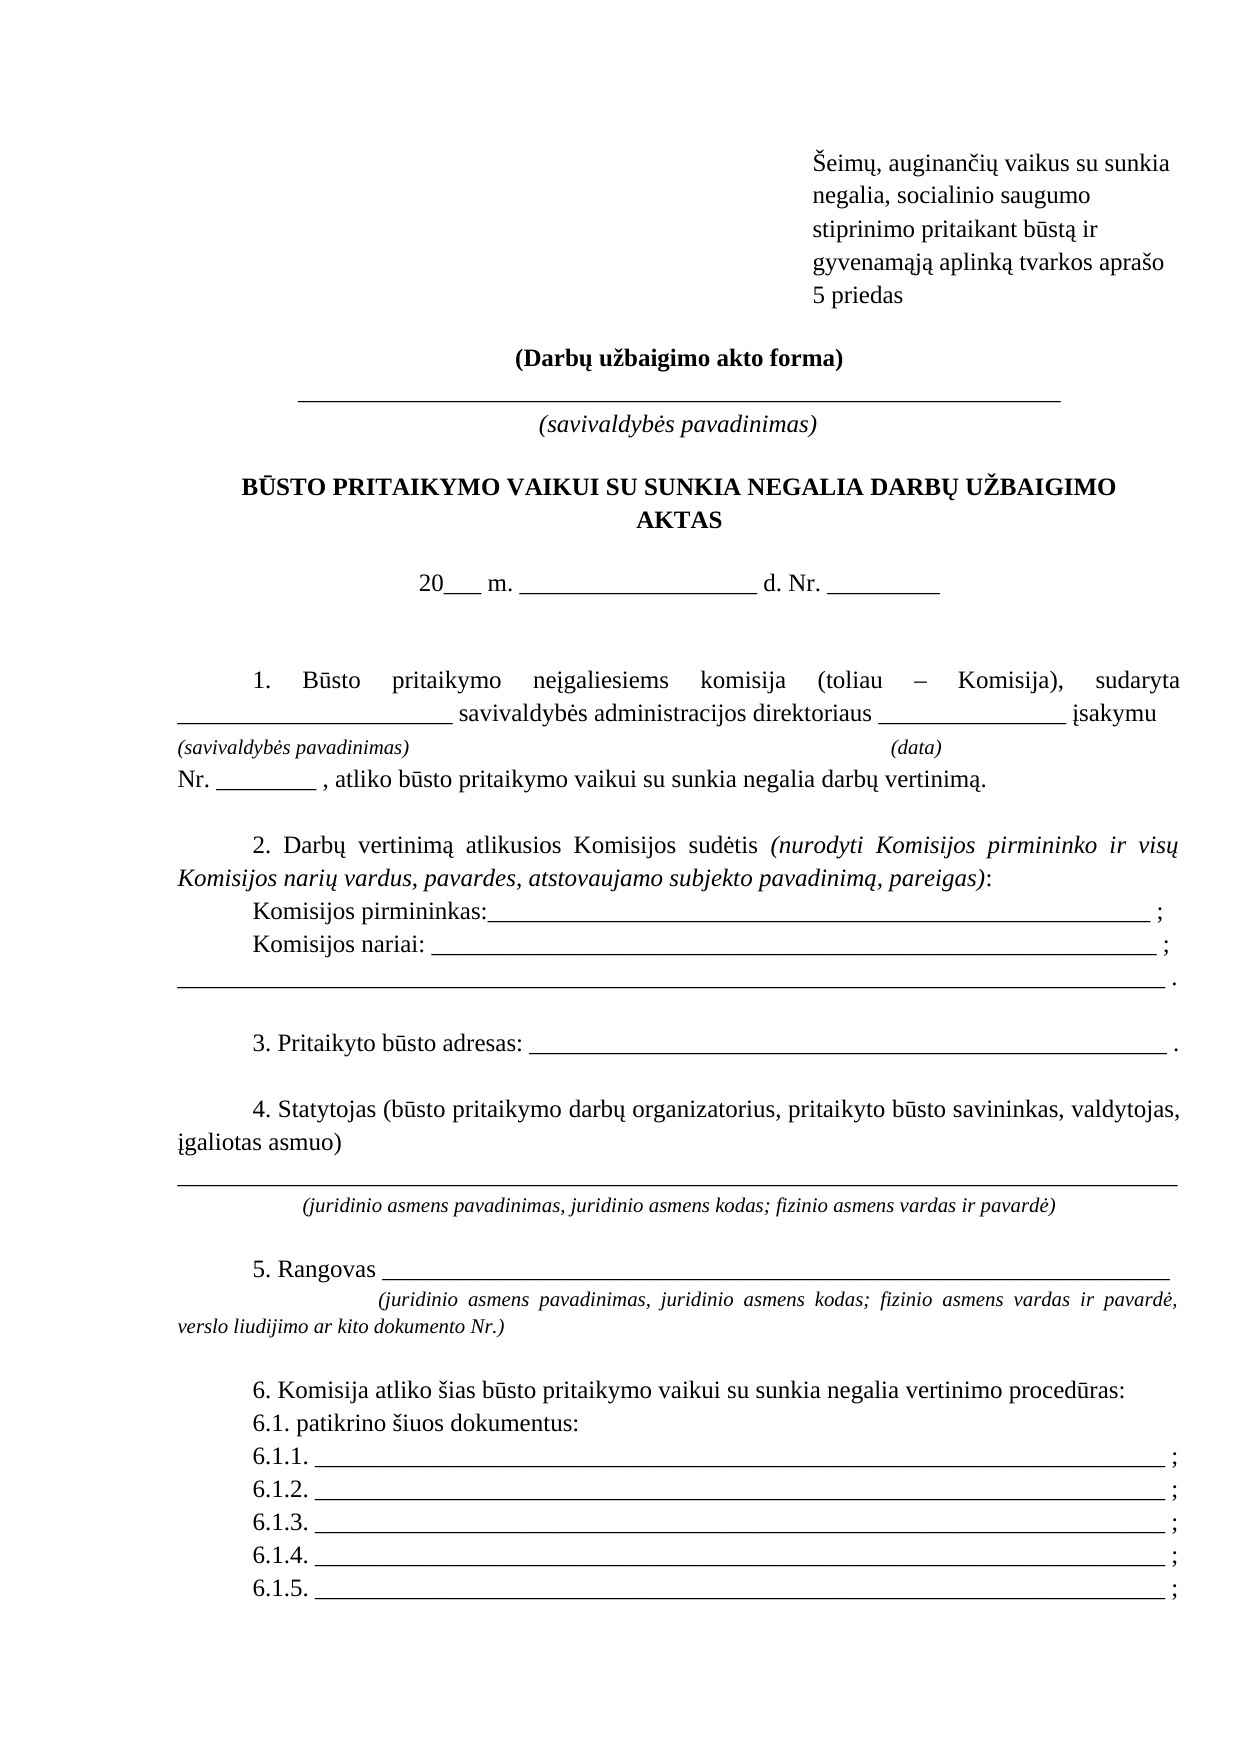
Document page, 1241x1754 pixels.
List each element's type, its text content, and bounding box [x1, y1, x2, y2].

text ________________________________________________________________________________ [177, 1160, 1181, 1189]
text 5 priedas [812, 280, 1181, 308]
text 4. Statytojas (būsto pritaikymo darbų organizatorius, pritaikyto būsto savininkas, valdytojas, įgaliotas asmuo) [177, 1094, 1181, 1156]
text BŪSTO PRITAIKYMO VAIKUI SU SUNKIA NEGALIA DARBŲ UŽBAIGIMO [177, 472, 1181, 501]
text 6.1.1. ____________________________________________________________________ ; [177, 1441, 1181, 1470]
text 20___ m. ___________________ d. Nr. _________ [177, 568, 1181, 597]
text 5. Rangovas _______________________________________________________________ [177, 1254, 1181, 1282]
text AKTAS [177, 505, 1181, 534]
text (savivaldybės pavadinimas) (data) [177, 731, 1181, 759]
text 6.1.4. ____________________________________________________________________ ; [177, 1540, 1181, 1569]
text gyvenamąją aplinką tvarkos aprašo [812, 247, 1181, 275]
text Šeimų, auginančių vaikus su sunkia [812, 148, 1181, 176]
text 6.1.3. ____________________________________________________________________ ; [177, 1507, 1181, 1536]
text (savivaldybės pavadinimas) [177, 409, 1181, 438]
text 1. Būsto pritaikymo neįgaliesiems komisija (toliau – Komisija), sudaryta ______________________ savivaldybės administracijos direktoriaus _______________ įsakymu [177, 665, 1181, 726]
text (juridinio asmens pavadinimas, juridinio asmens kodas; fizinio asmens vardas ir pavardė) [177, 1193, 1181, 1217]
text 3. Pritaikyto būsto adresas: ___________________________________________________ . [177, 1028, 1181, 1057]
text Komisijos nariai: __________________________________________________________ ; [252, 929, 1181, 958]
text _____________________________________________________________ [177, 376, 1181, 405]
text negalia, socialinio saugumo [812, 181, 1181, 209]
text (Darbų užbaigimo akto forma) [177, 343, 1181, 372]
text 6.1. patikrino šiuos dokumentus: [177, 1408, 1181, 1437]
text 2. Darbų vertinimą atlikusios Komisijos sudėtis (nurodyti Komisijos pirmininko ir visų Komisijos narių vardus, pavardes, atstovaujamo subjekto pavadinimą, pareigas): [177, 830, 1181, 892]
text Komisijos pirmininkas:_____________________________________________________ ; [252, 896, 1181, 924]
text (juridinio asmens pavadinimas, juridinio asmens kodas; fizinio asmens vardas ir pavardė, verslo liudijimo ar kito dokumento Nr.) [177, 1287, 1181, 1338]
text stiprinimo pritaikant būstą ir [812, 214, 1181, 242]
text 6.1.2. ____________________________________________________________________ ; [177, 1474, 1181, 1503]
text Nr. ________ , atliko būsto pritaikymo vaikui su sunkia negalia darbų vertinimą. [177, 764, 1181, 792]
text _______________________________________________________________________________ . [177, 962, 1181, 991]
text 6. Komisija atliko šias būsto pritaikymo vaikui su sunkia negalia vertinimo procedūras: [177, 1375, 1181, 1404]
text 6.1.5. ____________________________________________________________________ ; [177, 1573, 1181, 1602]
